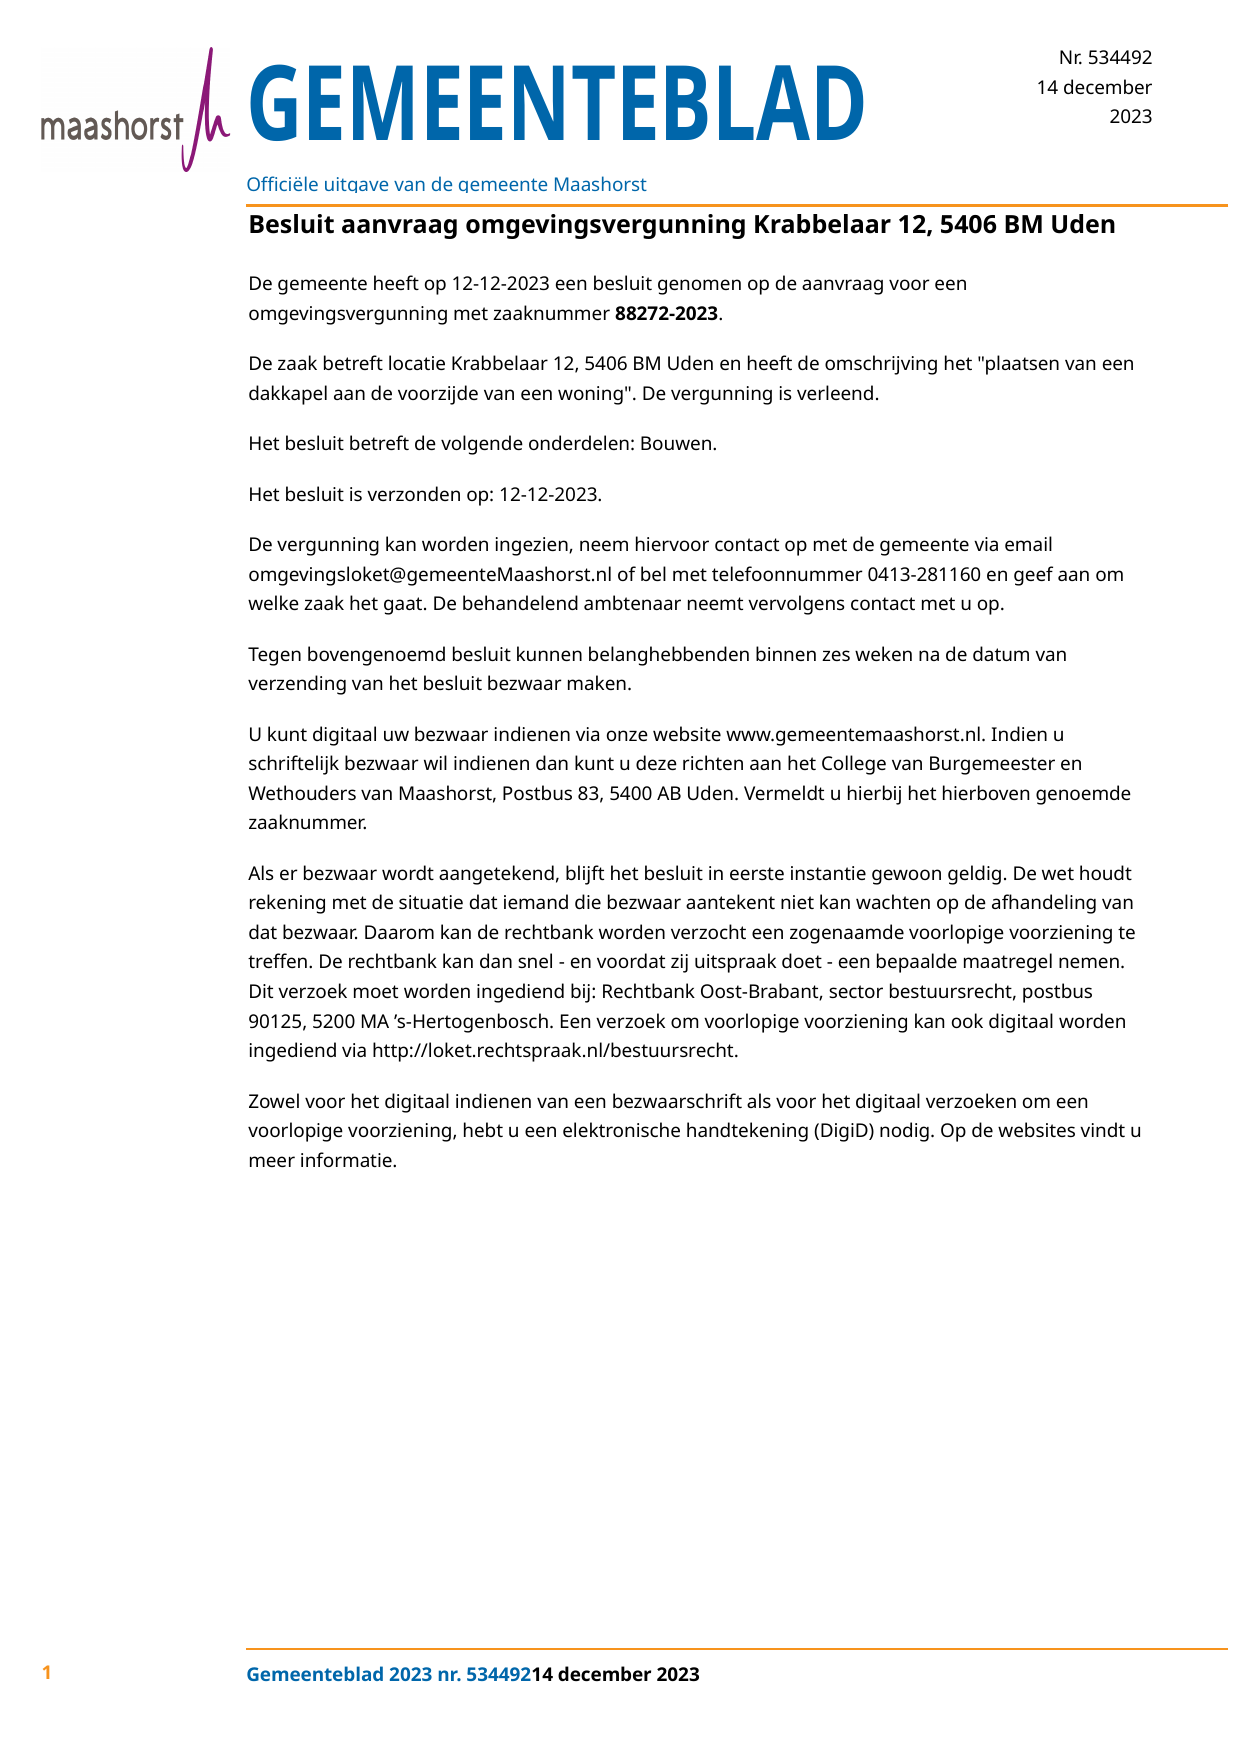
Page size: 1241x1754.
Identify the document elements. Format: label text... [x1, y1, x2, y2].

text Besluit aanvraag omgevingsvergunning Krabbelaar 12, 5406 BM Uden [248, 207, 1152, 241]
text Als er bezwaar wordt aangetekend, blijft het besluit in eerste instantie gewoon geldig. De wet houdt rekening met de situatie dat iemand die bezwaar aantekent niet kan wachten op de afhandeling van dat bezwaar. Daarom kan de rechtbank worden verzocht een zogenaamde voorlopige voorziening te treffen. De rechtbank kan dan snel - en voordat zij uitspraak doet - een bepaalde maatregel nemen. Dit verzoek moet worden ingediend bij: Rechtbank Oost-Brabant, sector bestuursrecht, postbus 90125, 5200 MA ’s-Hertogenbosch. Een verzoek om voorlopige voorziening kan ook digitaal worden ingediend via http://loket.rechtspraak.nl/bestuursrecht. [248, 860, 1152, 1063]
text U kunt digitaal uw bezwaar indienen via onze website www.gemeentemaashorst.nl. Indien u schriftelijk bezwaar wil indienen dan kunt u deze richten aan het College van Burgemeester en Wethouders van Maashorst, Postbus 83, 5400 AB Uden. Vermeldt u hierbij het hierboven genoemde zaaknummer. [248, 721, 1152, 835]
picture [41, 47, 231, 172]
text Het besluit betreft de volgende onderdelen: Bouwen. [248, 430, 1152, 456]
text Het besluit is verzonden op: 12-12-2023. [248, 481, 1152, 506]
text De zaak betreft locatie Krabbelaar 12, 5406 BM Uden en heeft de omschrijving het "plaatsen van een dakkapel aan de voorzijde van een woning". De vergunning is verleend. [248, 350, 1152, 406]
text De gemeente heeft op 12-12-2023 een besluit genomen op de aanvraag voor een omgevingsvergunning met zaaknummer 88272-2023. [248, 270, 1152, 326]
text Zowel voor het digitaal indienen van een bezwaarschrift als voor het digitaal verzoeken om een voorlopige voorziening, hebt u een elektronische handtekening (DigiD) nodig. Op de websites vindt u meer informatie. [248, 1088, 1152, 1173]
text Tegen bovengenoemd besluit kunnen belanghebbenden binnen zes weken na de datum van verzending van het besluit bezwaar maken. [248, 641, 1152, 696]
text De vergunning kan worden ingezien, neem hiervoor contact op met de gemeente via email omgevingsloket@gemeenteMaashorst.nl of bel met telefoonnummer 0413-281160 en geef aan om welke zaak het gaat. De behandelend ambtenaar neemt vervolgens contact met u op. [248, 531, 1152, 616]
